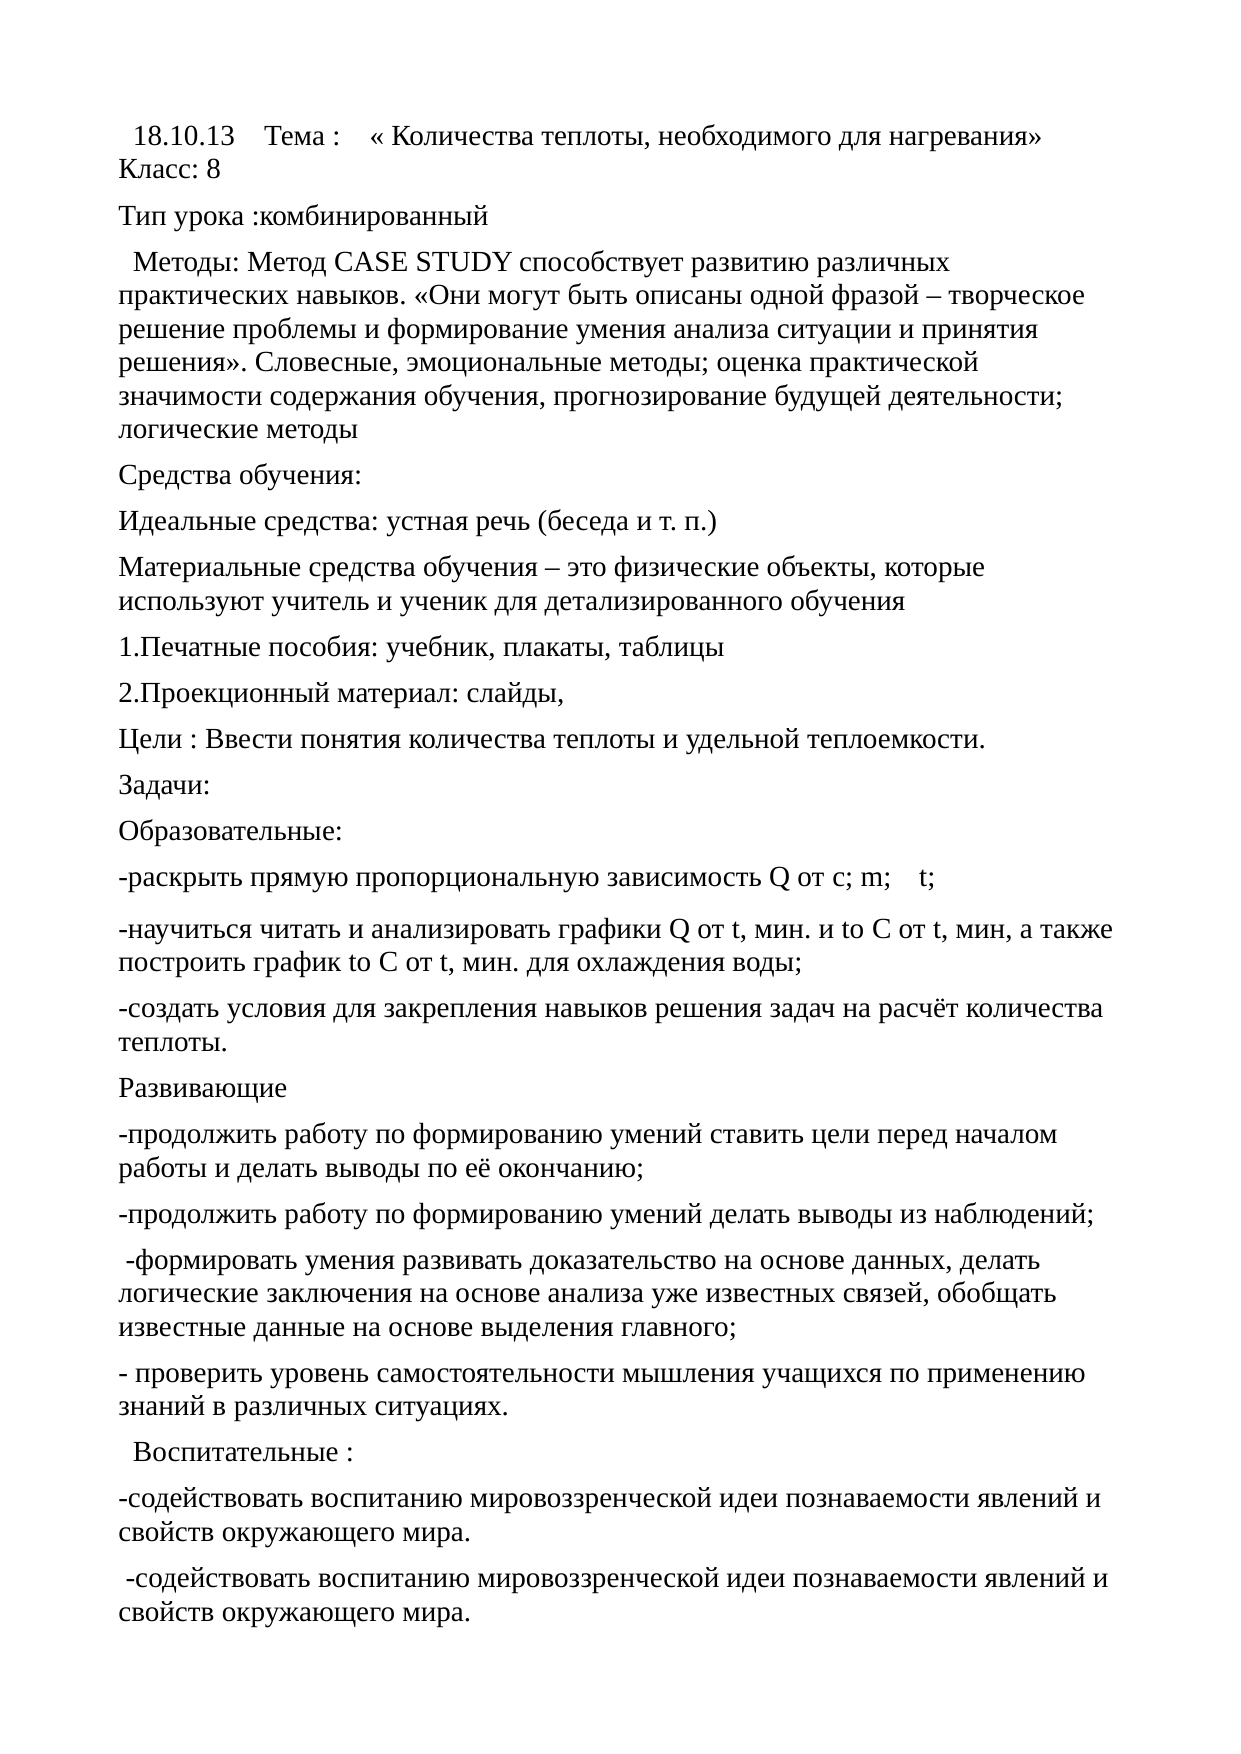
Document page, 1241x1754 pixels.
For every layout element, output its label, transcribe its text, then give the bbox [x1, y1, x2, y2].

text Воспитательные : [118, 1434, 1122, 1468]
text 1.Печатные пособия: учебник, плакаты, таблицы [118, 629, 1122, 663]
text -научиться читать и анализировать графики Q от t, мин. и to C от t, мин, а также построить график to C от t, мин. для охлаждения воды; [118, 911, 1122, 978]
text -создать условия для закрепления навыков решения задач на расчёт количества теплоты. [118, 991, 1122, 1058]
text Средства обучения: [118, 457, 1122, 491]
text 2.Проекционный материал: слайды, [118, 675, 1122, 709]
text -формировать умения развивать доказательство на основе данных, делать логические заключения на основе анализа уже известных связей, обобщать известные данные на основе выделения главного; [118, 1242, 1122, 1342]
text Тип урока :комбинированный [118, 198, 1122, 231]
text Методы: Метод CASE STUDY способствует развитию различных практических навыков. «Они могут быть описаны одной фразой – творческое решение проблемы и формирование умения анализа ситуации и принятия решения». Словесные, эмоциональные методы; оценка практической значимости содержания обучения, прогнозирование будущей деятельности; логические методы [118, 244, 1122, 445]
text Класс: 8 [118, 152, 1122, 185]
text -раскрыть прямую пропорциональную зависимость Q от c; m; t; [118, 859, 1122, 898]
text -содействовать воспитанию мировоззренческой идеи познаваемости явлений и свойств окружающего мира. [118, 1481, 1122, 1548]
text -содействовать воспитанию мировоззренческой идеи познаваемости явлений и свойств окружающего мира. [118, 1560, 1122, 1627]
text Цели : Ввести понятия количества теплоты и удельной теплоемкости. [118, 721, 1122, 755]
text 18.10.13 Тема : « Количества теплоты, необходимого для нагревания» [118, 118, 1122, 152]
text -продолжить работу по формированию умений ставить цели перед началом работы и делать выводы по её окончанию; [118, 1116, 1122, 1183]
text Задачи: [118, 767, 1122, 801]
text Образовательные: [118, 813, 1122, 847]
text Идеальные средства: устная речь (беседа и т. п.) [118, 503, 1122, 537]
text - проверить уровень самостоятельности мышления учащихся по применению знаний в различных ситуациях. [118, 1355, 1122, 1422]
text Материальные средства обучения – это физические объекты, которые используют учитель и ученик для детализированного обучения [118, 549, 1122, 617]
text Развивающие [118, 1070, 1122, 1104]
text -продолжить работу по формированию умений делать выводы из наблюдений; [118, 1196, 1122, 1229]
